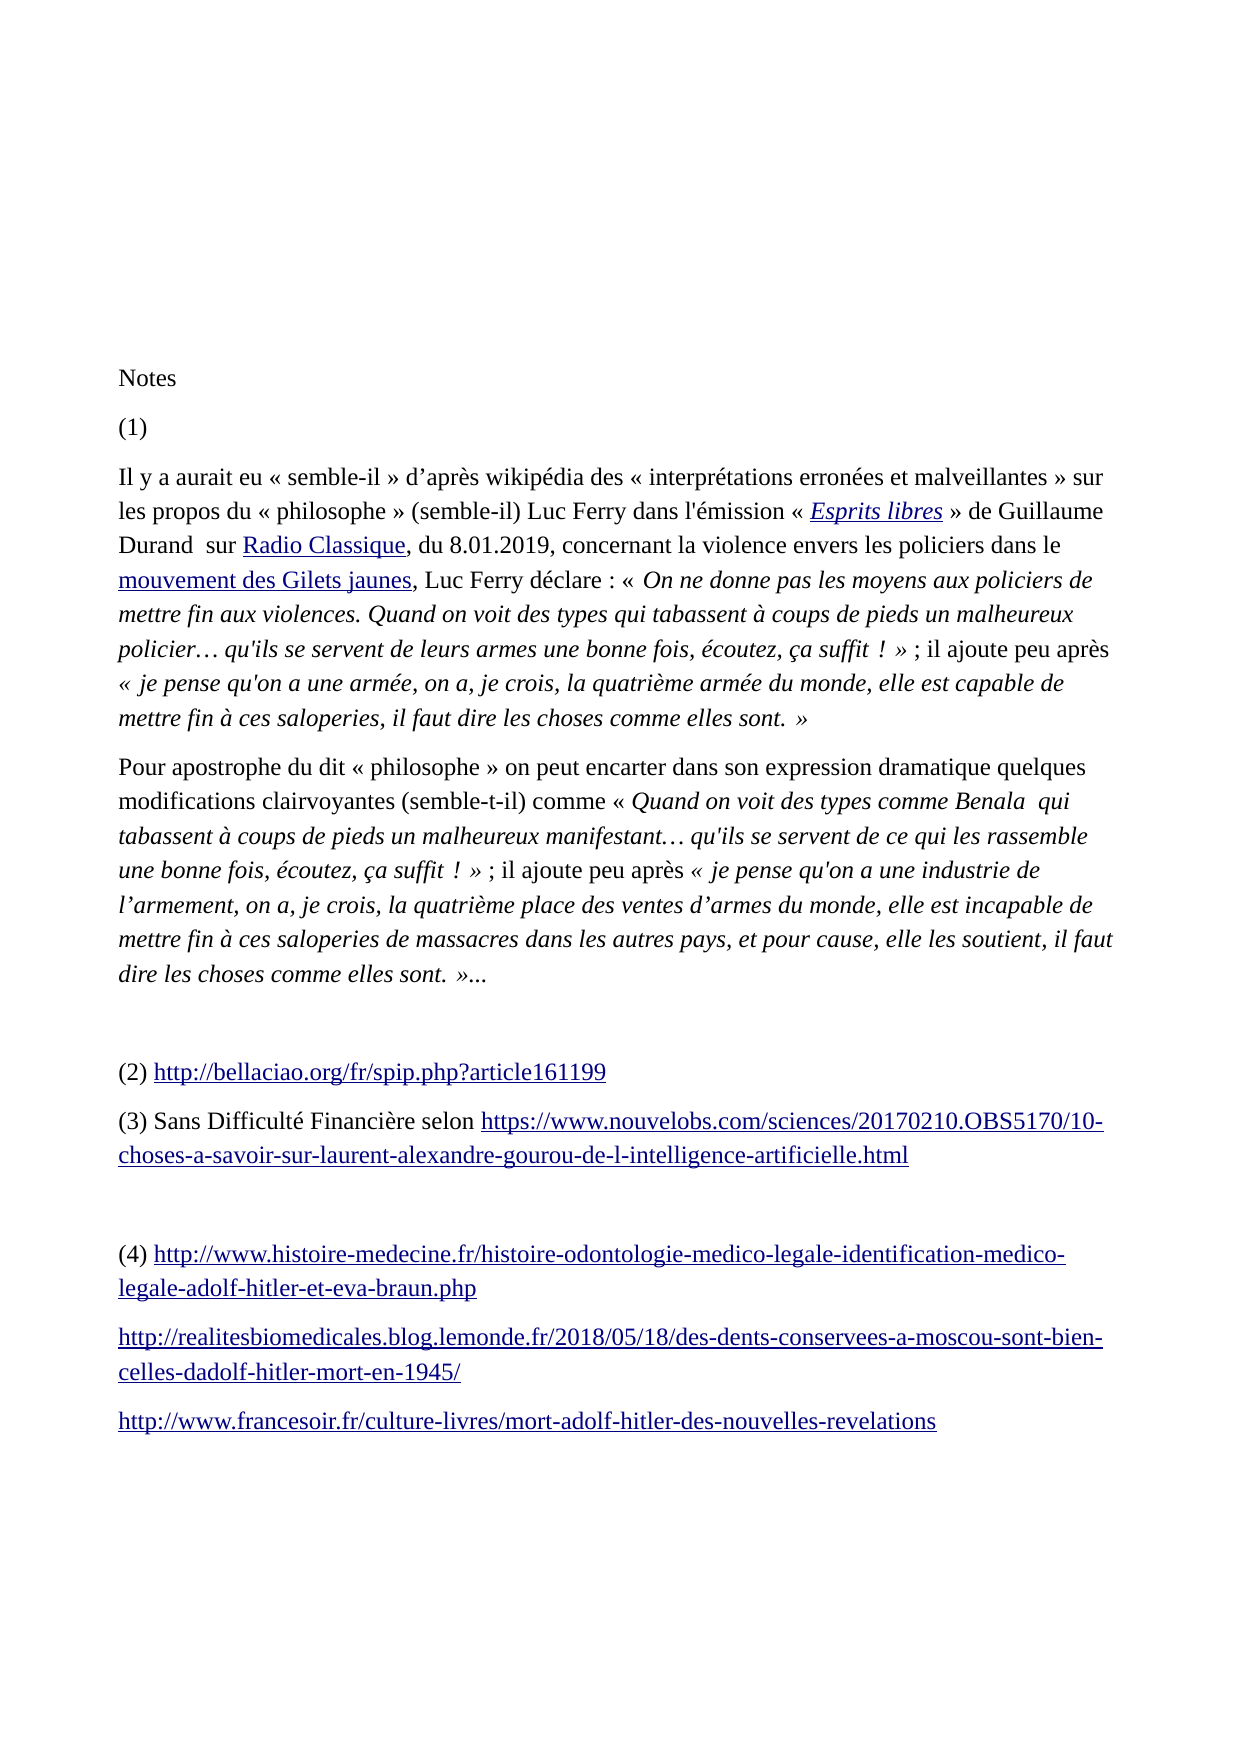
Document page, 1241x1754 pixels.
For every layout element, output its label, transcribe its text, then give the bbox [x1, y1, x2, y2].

text (4) http://www.histoire-medecine.fr/histoire-odontologie-medico-legale-identification-medico-legale-adolf-hitler-et-eva-braun.php [118, 1239, 1122, 1302]
text Pour apostrophe du dit « philosophe » on peut encarter dans son expression dramatique quelques modifications clairvoyantes (semble-t-il) comme « Quand on voit des types comme Benala qui tabassent à coups de pieds un malheureux manifestant… qu'ils se servent de ce qui les rassemble une bonne fois, écoutez, ça suffit ! » ; il ajoute peu après « je pense qu'on a une industrie de l’armement, on a, je crois, la quatrième place des ventes d’armes du monde, elle est incapable de mettre fin à ces saloperies de massacres dans les autres pays, et pour cause, elle les soutient, il faut dire les choses comme elles sont. »... [118, 752, 1122, 988]
text (2) http://bellaciao.org/fr/spip.php?article161199 [118, 1057, 1122, 1086]
text Notes [118, 363, 1122, 392]
text http://realitesbiomedicales.blog.lemonde.fr/2018/05/18/des-dents-conservees-a-moscou-sont-bien-celles-dadolf-hitler-mort-en-1945/ [118, 1322, 1122, 1385]
text http://www.francesoir.fr/culture-livres/mort-adolf-hitler-des-nouvelles-revelations [118, 1406, 1122, 1434]
text (3) Sans Difficulté Financière selon https://www.nouvelobs.com/sciences/20170210.OBS5170/10-choses-a-savoir-sur-laurent-alexandre-gourou-de-l-intelligence-artificielle.html [118, 1106, 1122, 1169]
text Il y a aurait eu « semble-il » d’après wikipédia des « interprétations erronées et malveillantes » sur les propos du « philosophe » (semble-il) Luc Ferry dans l'émission « Esprits libres » de Guillaume Durand sur Radio Classique, du 8.01.2019, concernant la violence envers les policiers dans le mouvement des Gilets jaunes, Luc Ferry déclare : « On ne donne pas les moyens aux policiers de mettre fin aux violences. Quand on voit des types qui tabassent à coups de pieds un malheureux policier… qu'ils se servent de leurs armes une bonne fois, écoutez, ça suffit ! » ; il ajoute peu après « je pense qu'on a une armée, on a, je crois, la quatrième armée du monde, elle est capable de mettre fin à ces saloperies, il faut dire les choses comme elles sont. » [118, 462, 1122, 732]
text (1) [118, 412, 1122, 441]
